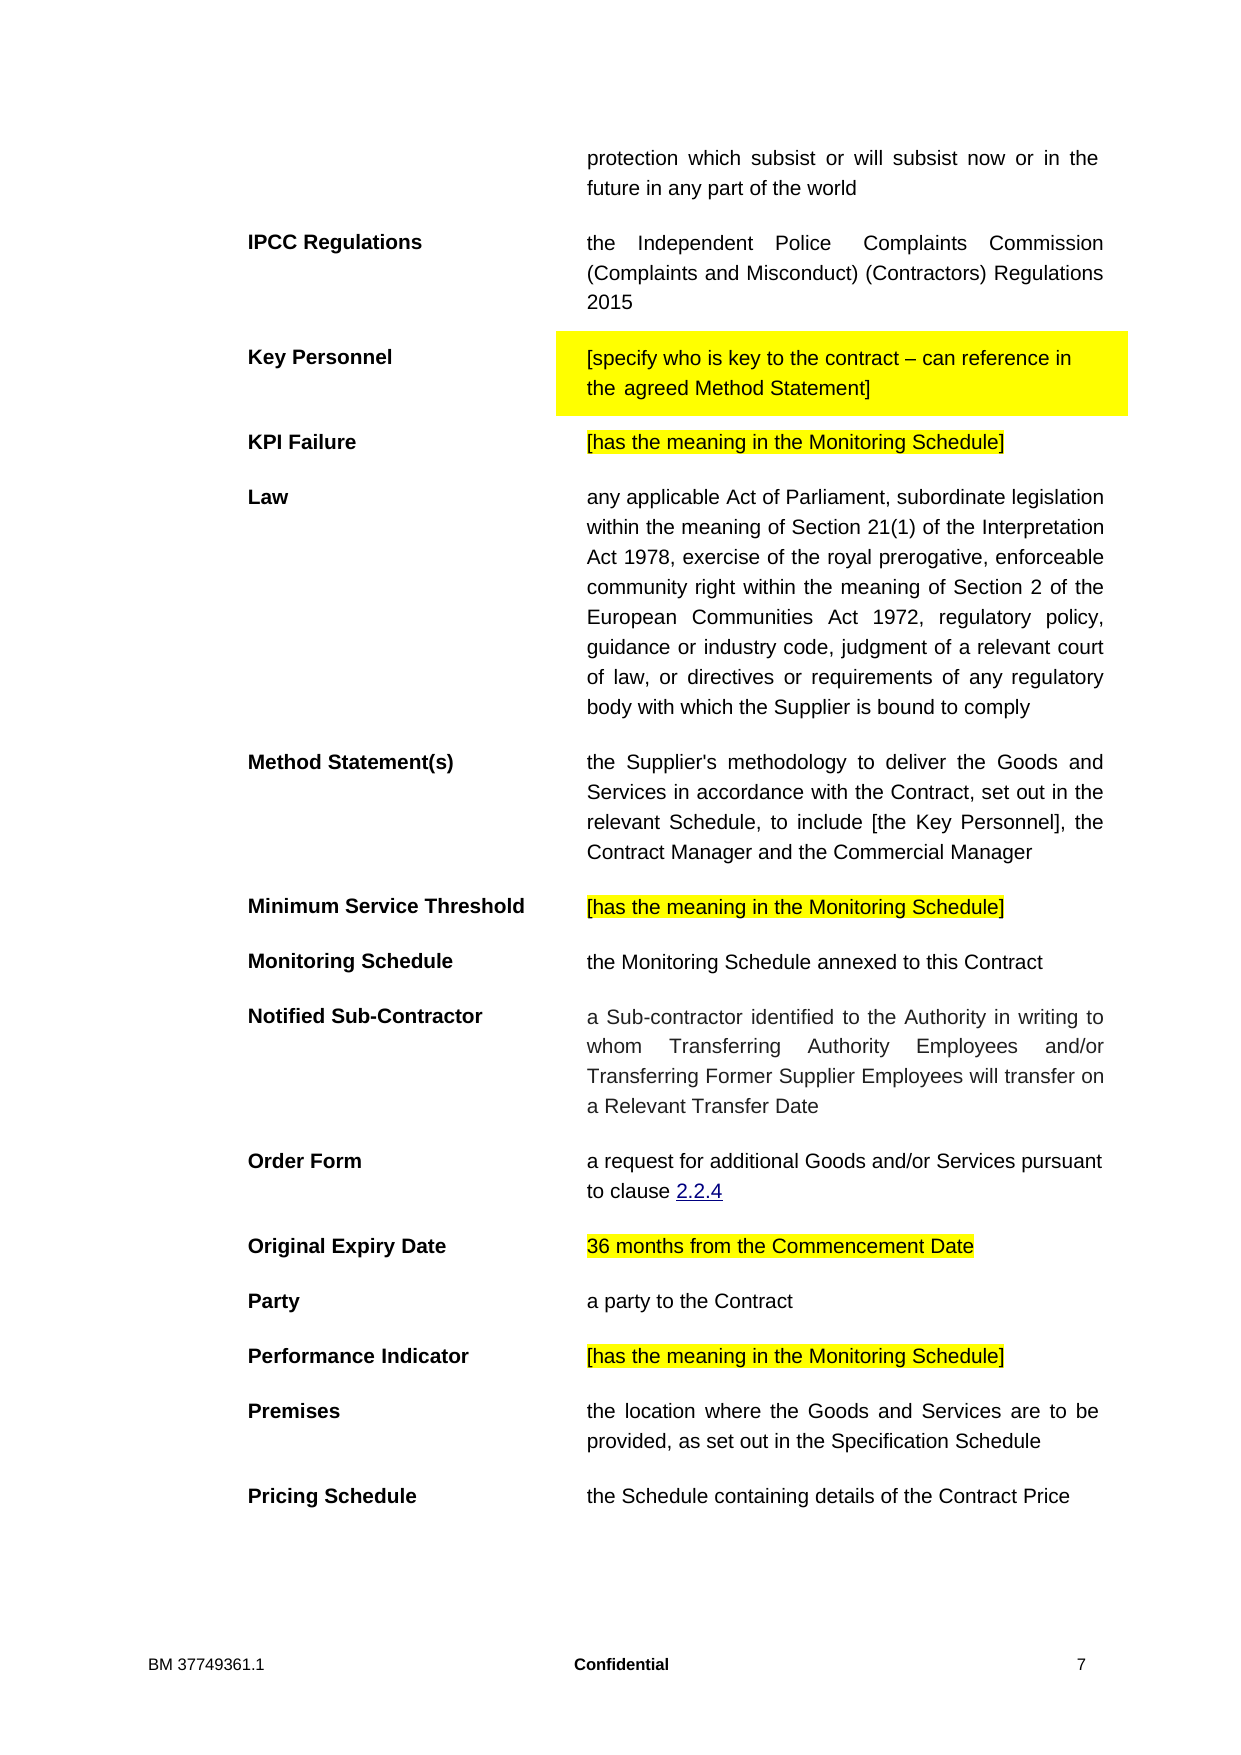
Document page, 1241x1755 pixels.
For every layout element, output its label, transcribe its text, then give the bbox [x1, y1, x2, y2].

table_cell Law [224, 471, 556, 735]
table_cell [specify who is key to the contract – can reference in the agreed Method Statement] [556, 331, 1128, 416]
table_header protection which subsist or will subsist now or in the future in any part of the world [224, 142, 1128, 216]
table_cell [has the meaning in the Monitoring Schedule] [556, 880, 1128, 935]
table_cell any applicable Act of Parliament, subordinate legislation within the meaning of Section 21(1) of the Interpretation Act 1978, exercise of the royal prerogative, enforceable community right within the meaning of Section 2 of the European Communities Act 1972, regulatory policy, guidance or industry code, judgment of a relevant court of law, or directives or requirements of any regulatory body with which the Supplier is bound to comply [556, 471, 1128, 735]
table_cell Pricing Schedule [224, 1470, 556, 1514]
table_cell Original Expiry Date [224, 1220, 556, 1275]
table_cell the Supplier's methodology to deliver the Goods and Services in accordance with the Contract, set out in the relevant Schedule, to include [the Key Personnel], the Contract Manager and the Commercial Manager [556, 735, 1128, 880]
table_cell IPCC Regulations [224, 216, 556, 331]
table_cell a party to the Contract [556, 1275, 1128, 1330]
table_cell 36 months from the Commencement Date [556, 1220, 1128, 1275]
table_cell Party [224, 1275, 556, 1330]
table_cell Order Form [224, 1135, 556, 1220]
table_cell Method Statement(s) [224, 735, 556, 880]
table_cell [has the meaning in the Monitoring Schedule] [556, 416, 1128, 471]
table_cell KPI Failure [224, 416, 556, 471]
table_cell the Independent Police Complaints Commission (Complaints and Misconduct) (Contractors) Regulations 2015 [556, 216, 1128, 331]
table_cell the location where the Goods and Services are to be provided, as set out in the Specification Schedule [556, 1385, 1128, 1470]
table_cell the Monitoring Schedule annexed to this Contract a Sub-contractor identified to the Authority in writing to whom Transferring Authority Employees and/or Transferring Former Supplier Employees will transfer on a Relevant Transfer Date [556, 935, 1128, 1135]
table_cell Premises [224, 1385, 556, 1470]
table_cell Performance Indicator [224, 1330, 556, 1385]
table_cell Minimum Service Threshold [224, 880, 556, 935]
table_cell Monitoring Schedule Notified Sub-Contractor [224, 935, 556, 1135]
table_cell [has the meaning in the Monitoring Schedule] [556, 1330, 1128, 1385]
table_cell a request for additional Goods and/or Services pursuant to clause 2.2.4 [556, 1135, 1128, 1220]
table_cell the Schedule containing details of the Contract Price [556, 1470, 1128, 1514]
table_cell Key Personnel [224, 331, 556, 416]
